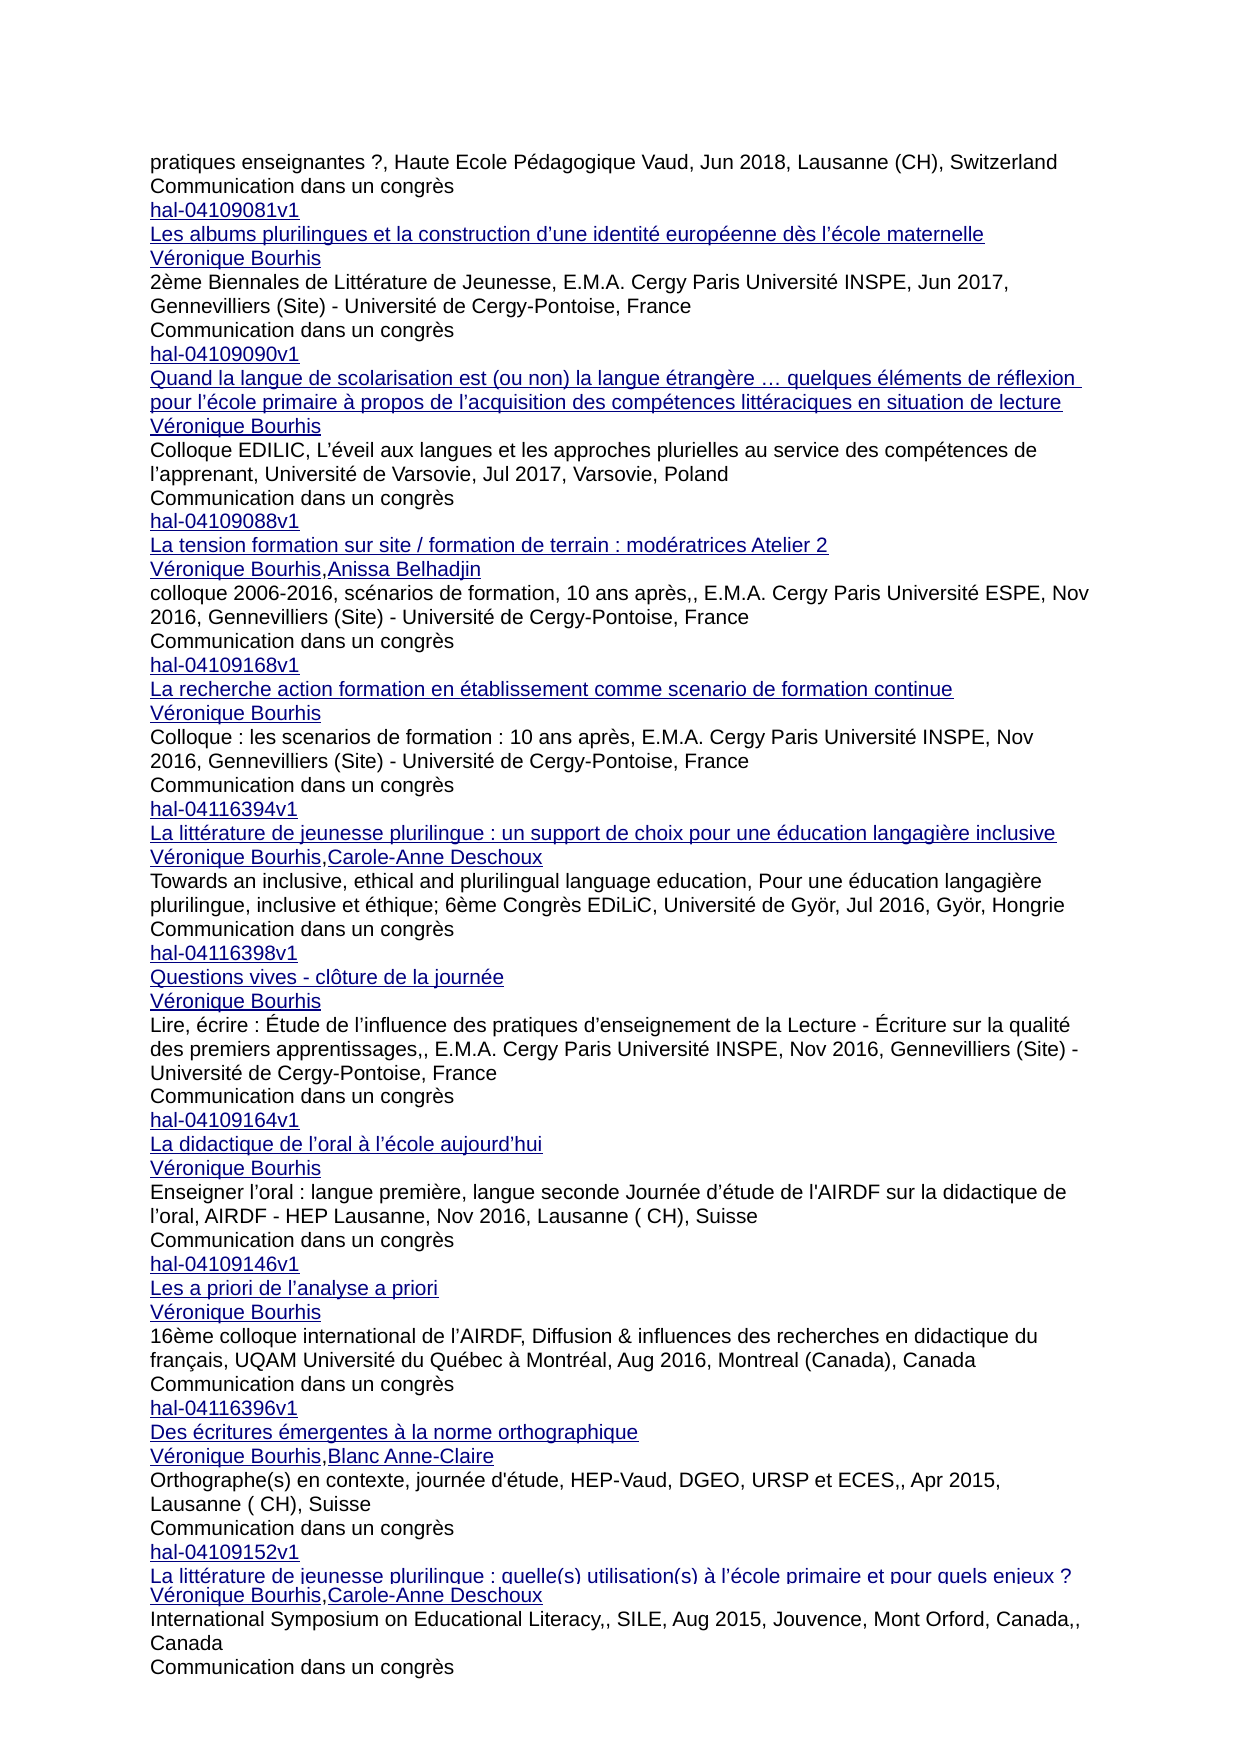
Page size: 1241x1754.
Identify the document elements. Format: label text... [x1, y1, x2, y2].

table_cell La didactique de l’oral à l’école aujourd’hui Véronique Bourhis Enseigner l’oral : langue première, langue seconde Journée d’étude de l'AIRDF sur la didactique de l’oral, AIRDF - HEP Lausanne, Nov 2016, Lausanne ( CH), Suisse Communication dans un congrès hal-04109146v1 [150, 1132, 1090, 1276]
table_cell pratiques enseignantes ?, Haute Ecole Pédagogique Vaud, Jun 2018, Lausanne (CH), Switzerland Communication dans un congrès hal-04109081v1 [150, 150, 1090, 222]
table_cell Quand la langue de scolarisation est (ou non) la langue étrangère … quelques éléments de réflexion pour l’école primaire à propos de l’acquisition des compétences littéraciques en situation de lecture Véronique Bourhis Colloque EDILIC, L’éveil aux langues et les approches plurielles au service des compétences de l’apprenant, Université de Varsovie, Jul 2017, Varsovie, Poland Communication dans un congrès hal-04109088v1 [150, 366, 1090, 533]
table_cell La littérature de jeunesse plurilingue : quelle(s) utilisation(s) à l’école primaire et pour quels enjeux ? Véronique Bourhis,Carole-Anne Deschoux International Symposium on Educational Literacy,, SILE, Aug 2015, Jouvence, Mont Orford, Canada,, Canada Communication dans un congrès [150, 1564, 1090, 1679]
table_cell La littérature de jeunesse plurilingue : un support de choix pour une éducation langagière inclusive Véronique Bourhis,Carole-Anne Deschoux Towards an inclusive, ethical and plurilingual language education, Pour une éducation langagière plurilingue, inclusive et éthique; 6ème Congrès EDiLiC, Université de Györ, Jul 2016, Györ, Hongrie Communication dans un congrès hal-04116398v1 [150, 821, 1090, 964]
table_cell Les a priori de l’analyse a priori Véronique Bourhis 16ème colloque international de l’AIRDF, Diffusion & influences des recherches en didactique du français, UQAM Université du Québec à Montréal, Aug 2016, Montreal (Canada), Canada Communication dans un congrès hal-04116396v1 [150, 1276, 1090, 1420]
table_cell Les albums plurilingues et la construction d’une identité européenne dès l’école maternelle Véronique Bourhis 2ème Biennales de Littérature de Jeunesse, E.M.A. Cergy Paris Université INSPE, Jun 2017, Gennevilliers (Site) - Université de Cergy-Pontoise, France Communication dans un congrès hal-04109090v1 [150, 222, 1090, 366]
table_cell La tension formation sur site / formation de terrain : modératrices Atelier 2 Véronique Bourhis,Anissa Belhadjin colloque 2006‐2016, scénarios de formation, 10 ans après,, E.M.A. Cergy Paris Université ESPE, Nov 2016, Gennevilliers (Site) - Université de Cergy-Pontoise, France Communication dans un congrès hal-04109168v1 [150, 533, 1090, 677]
table_cell La recherche action formation en établissement comme scenario de formation continue Véronique Bourhis Colloque : les scenarios de formation : 10 ans après, E.M.A. Cergy Paris Université INSPE, Nov 2016, Gennevilliers (Site) - Université de Cergy-Pontoise, France Communication dans un congrès hal-04116394v1 [150, 677, 1090, 821]
table_cell Des écritures émergentes à la norme orthographique Véronique Bourhis,Blanc Anne-Claire Orthographe(s) en contexte, journée d'étude, HEP-Vaud, DGEO, URSP et ECES,, Apr 2015, Lausanne ( CH), Suisse Communication dans un congrès hal-04109152v1 [150, 1420, 1090, 1563]
table_cell Questions vives - clôture de la journée Véronique Bourhis Lire, écrire : Étude de l’influence des pratiques d’enseignement de la Lecture - Écriture sur la qualité des premiers apprentissages,, E.M.A. Cergy Paris Université INSPE, Nov 2016, Gennevilliers (Site) - Université de Cergy-Pontoise, France Communication dans un congrès hal-04109164v1 [150, 965, 1090, 1132]
